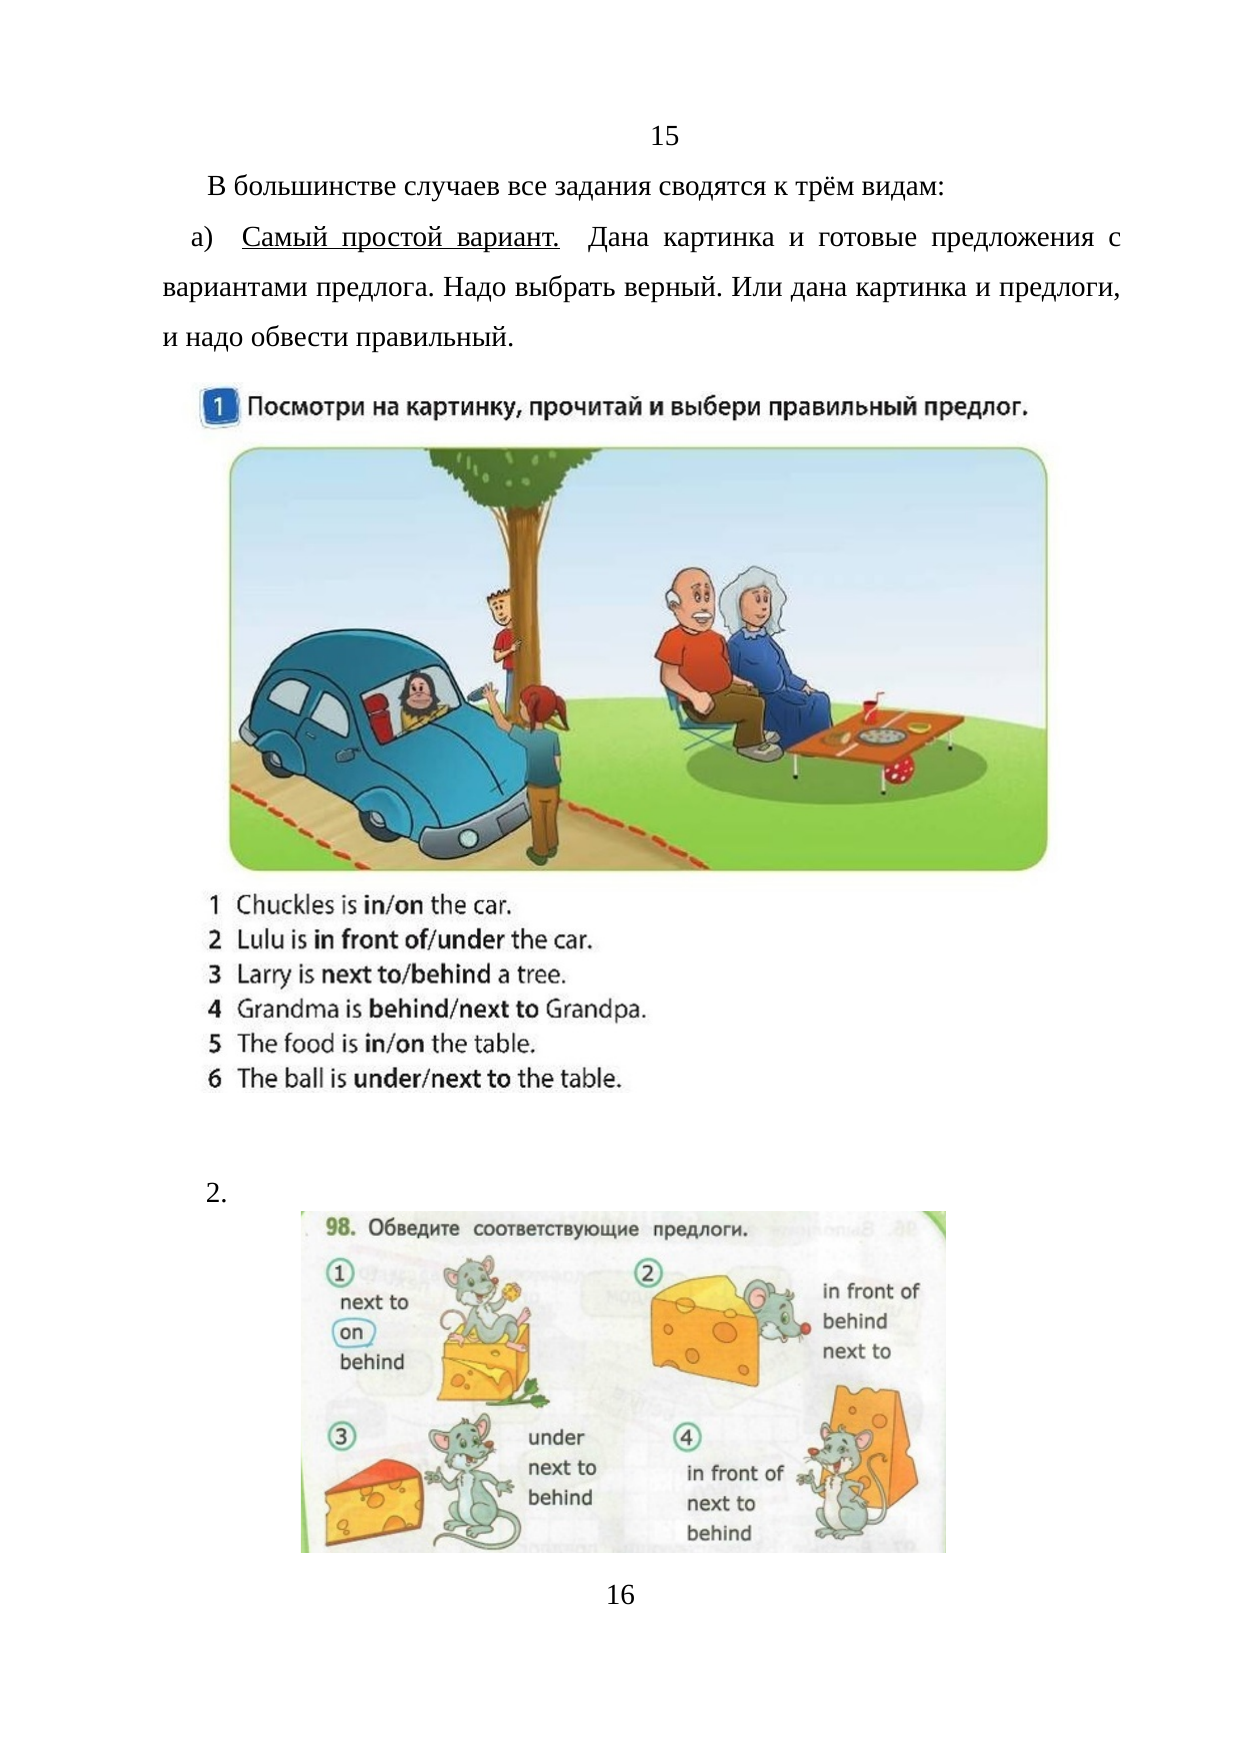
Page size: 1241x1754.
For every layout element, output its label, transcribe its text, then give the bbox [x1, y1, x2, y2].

list 2. [118, 1175, 1122, 1208]
picture [300, 1211, 947, 1555]
list 16 [118, 1577, 1122, 1611]
text В большинстве случаев все задания сводятся к трём видам: [118, 168, 1122, 202]
picture [179, 382, 1075, 1097]
list а) Самый простой вариант. Дана картинка и готовые предложения с вариантами предлога. Надо выбрать верный. Или дана картинка и предлоги, и надо обвести правильный. [125, 219, 1122, 353]
text 15 [118, 118, 1122, 152]
